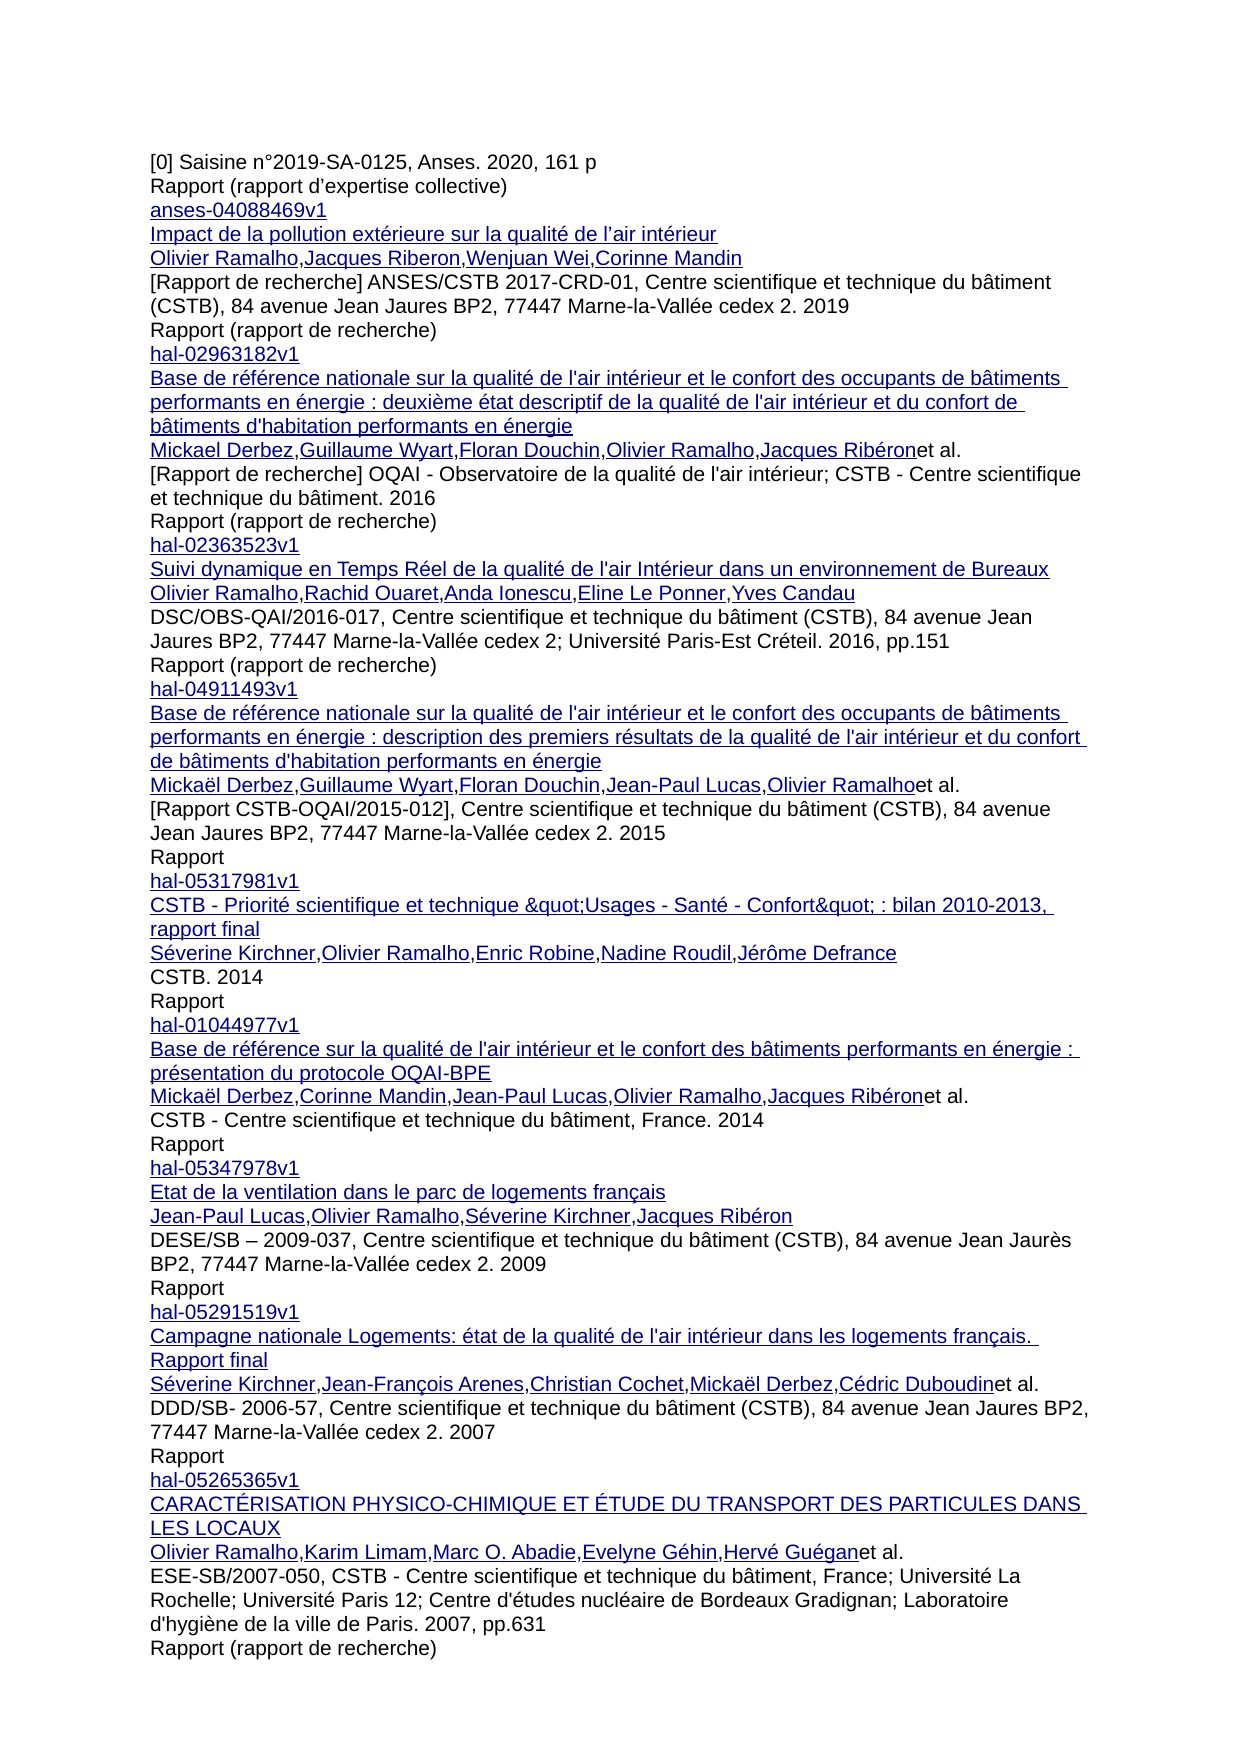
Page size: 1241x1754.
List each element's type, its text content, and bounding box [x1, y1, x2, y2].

table_cell Base de référence nationale sur la qualité de l'air intérieur et le confort des occupants de bâtiments performants en énergie : deuxième état descriptif de la qualité de l'air intérieur et du confort de bâtiments d'habitation performants en énergie Mickael Derbez,Guillaume Wyart,Floran Douchin,Olivier Ramalho,Jacques Ribéronet al. [Rapport de recherche] OQAI - Observatoire de la qualité de l'air intérieur; CSTB - Centre scientifique et technique du bâtiment. 2016 Rapport (rapport de recherche) hal-02363523v1 [150, 366, 1090, 557]
table_cell Impact de la pollution extérieure sur la qualité de l’air intérieur Olivier Ramalho,Jacques Riberon,Wenjuan Wei,Corinne Mandin [Rapport de recherche] ANSES/CSTB 2017‐CRD‐01, Centre scientifique et technique du bâtiment (CSTB), 84 avenue Jean Jaures BP2, 77447 Marne-la-Vallée cedex 2. 2019 Rapport (rapport de recherche) hal-02963182v1 [150, 222, 1090, 366]
table_cell CSTB - Priorité scientifique et technique &quot;Usages - Santé - Confort&quot; : bilan 2010-2013, rapport final Séverine Kirchner,Olivier Ramalho,Enric Robine,Nadine Roudil,Jérôme Defrance CSTB. 2014 Rapport hal-01044977v1 [150, 893, 1090, 1036]
table_cell Campagne nationale Logements: état de la qualité de l'air intérieur dans les logements français. Rapport final Séverine Kirchner,Jean-François Arenes,Christian Cochet,Mickaël Derbez,Cédric Duboudinet al. DDD/SB- 2006-57, Centre scientifique et technique du bâtiment (CSTB), 84 avenue Jean Jaures BP2, 77447 Marne-la-Vallée cedex 2. 2007 Rapport hal-05265365v1 [150, 1324, 1090, 1492]
table_cell Etat de la ventilation dans le parc de logements français Jean-Paul Lucas,Olivier Ramalho,Séverine Kirchner,Jacques Ribéron DESE/SB – 2009-037, Centre scientifique et technique du bâtiment (CSTB), 84 avenue Jean Jaurès BP2, 77447 Marne-la-Vallée cedex 2. 2009 Rapport hal-05291519v1 [150, 1180, 1090, 1324]
table_cell Suivi dynamique en Temps Réel de la qualité de l'air Intérieur dans un environnement de Bureaux Olivier Ramalho,Rachid Ouaret,Anda Ionescu,Eline Le Ponner,Yves Candau DSC/OBS-QAI/2016-017, Centre scientifique et technique du bâtiment (CSTB), 84 avenue Jean Jaures BP2, 77447 Marne-la-Vallée cedex 2; Université Paris-Est Créteil. 2016, pp.151 Rapport (rapport de recherche) hal-04911493v1 [150, 557, 1090, 701]
table_cell CARACTÉRISATION PHYSICO-CHIMIQUE ET ÉTUDE DU TRANSPORT DES PARTICULES DANS LES LOCAUX Olivier Ramalho,Karim Limam,Marc O. Abadie,Evelyne Géhin,Hervé Guéganet al. ESE-SB/2007-050, CSTB - Centre scientifique et technique du bâtiment, France; Université La Rochelle; Université Paris 12; Centre d'études nucléaire de Bordeaux Gradignan; Laboratoire d'hygiène de la ville de Paris. 2007, pp.631 Rapport (rapport de recherche) [150, 1492, 1090, 1659]
table_cell Base de référence sur la qualité de l'air intérieur et le confort des bâtiments performants en énergie : présentation du protocole OQAI-BPE Mickaël Derbez,Corinne Mandin,Jean-Paul Lucas,Olivier Ramalho,Jacques Ribéronet al. CSTB - Centre scientifique et technique du bâtiment, France. 2014 Rapport hal-05347978v1 [150, 1036, 1090, 1180]
table_cell [0] Saisine n°2019-SA-0125, Anses. 2020, 161 p Rapport (rapport d’expertise collective) anses-04088469v1 [150, 150, 1090, 222]
table_cell Base de référence nationale sur la qualité de l'air intérieur et le confort des occupants de bâtiments performants en énergie : description des premiers résultats de la qualité de l'air intérieur et du confort de bâtiments d'habitation performants en énergie Mickaël Derbez,Guillaume Wyart,Floran Douchin,Jean-Paul Lucas,Olivier Ramalhoet al. [Rapport CSTB-OQAI/2015-012], Centre scientifique et technique du bâtiment (CSTB), 84 avenue Jean Jaures BP2, 77447 Marne-la-Vallée cedex 2. 2015 Rapport hal-05317981v1 [150, 701, 1090, 893]
